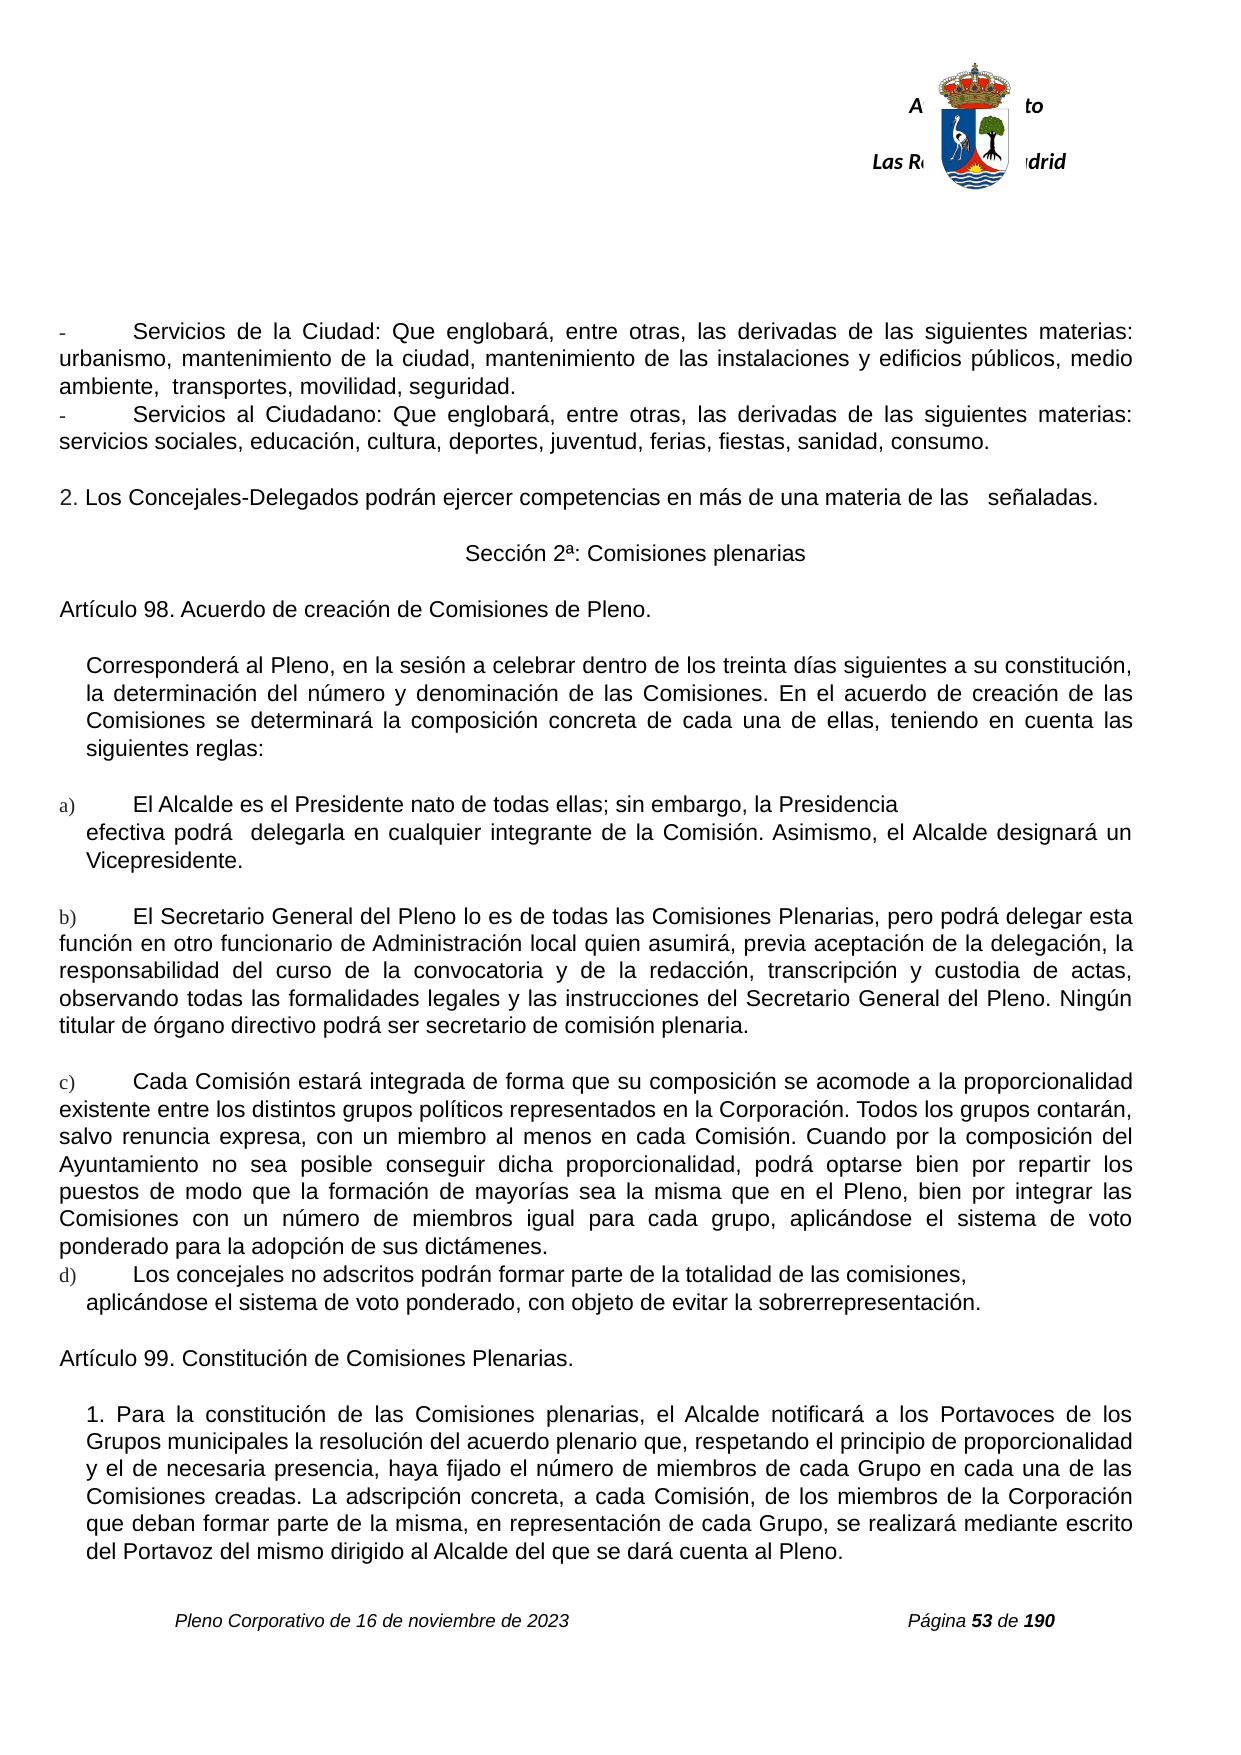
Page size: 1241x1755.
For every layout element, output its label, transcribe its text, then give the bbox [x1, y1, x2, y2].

list El Secretario General del Pleno lo es de todas las Comisiones Plenarias, pero podrá delegar esta función en otro funcionario de Administración local quien asumirá, previa aceptación de la delegación, la responsabilidad del curso de la convocatoria y de la redacción, transcripción y custodia de actas, observando todas las formalidades legales y las instrucciones del Secretario General del Pleno. Ningún titular de órgano directivo podrá ser secretario de comisión plenaria. [59, 903, 1134, 1039]
list Cada Comisión estará integrada de forma que su composición se acomode a la proporcionalidad existente entre los distintos grupos políticos representados en la Corporación. Todos los grupos contarán, salvo renuncia expresa, con un miembro al menos en cada Comisión. Cuando por la composición del Ayuntamiento no sea posible conseguir dicha proporcionalidad, podrá optarse bien por repartir los puestos de modo que la formación de mayorías sea la misma que en el Pleno, bien por integrar las Comisiones con un número de miembros igual para cada grupo, aplicándose el sistema de voto ponderado para la adopción de sus dictámenes. [59, 1068, 1134, 1259]
text Sección 2ª: Comisiones plenarias [161, 540, 1135, 566]
list Servicios al Ciudadano: Que englobará, entre otras, las derivadas de las siguientes materias: servicios sociales, educación, cultura, deportes, juventud, ferias, fiestas, sanidad, consumo. [59, 401, 1134, 454]
list Servicios de la Ciudad: Que englobará, entre otras, las derivadas de las siguientes materias: urbanismo, mantenimiento de la ciudad, mantenimiento de las instalaciones y edificios públicos, medio ambiente, transportes, movilidad, seguridad. [59, 318, 1134, 399]
text aplicándose el sistema de voto ponderado, con objeto de evitar la sobrerrepresentación. [86, 1288, 1134, 1315]
list El Alcalde es el Presidente nato de todas ellas; sin embargo, la Presidencia [59, 791, 1134, 817]
list Los concejales no adscritos podrán formar parte de la totalidad de las comisiones, [59, 1261, 1134, 1287]
text Corresponderá al Pleno, en la sesión a celebrar dentro de los treinta días siguientes a su constitución, la determinación del número y denominación de las Comisiones. En el acuerdo de creación de las Comisiones se determinará la composición concreta de cada una de ellas, teniendo en cuenta las siguientes reglas: [86, 652, 1134, 761]
text 1. Para la constitución de las Comisiones plenarias, el Alcalde notificará a los Portavoces de los Grupos municipales la resolución del acuerdo plenario que, respetando el principio de proporcionalidad y el de necesaria presencia, haya fijado el número de miembros de cada Grupo en cada una de las Comisiones creadas. La adscripción concreta, a cada Comisión, de los miembros de la Corporación que deban formar parte de la misma, en representación de cada Grupo, se realizará mediante escrito del Portavoz del mismo dirigido al Alcalde del que se dará cuenta al Pleno. [86, 1401, 1134, 1564]
text 2. Los Concejales-Delegados podrán ejercer competencias en más de una materia de las señaladas. [59, 484, 1134, 510]
text Artículo 99. Constitución de Comisiones Plenarias. [59, 1344, 1134, 1371]
text efectiva podrá delegarla en cualquier integrante de la Comisión. Asimismo, el Alcalde designará un Vicepresidente. [86, 819, 1134, 873]
text Artículo 98. Acuerdo de creación de Comisiones de Pleno. [59, 596, 1134, 623]
